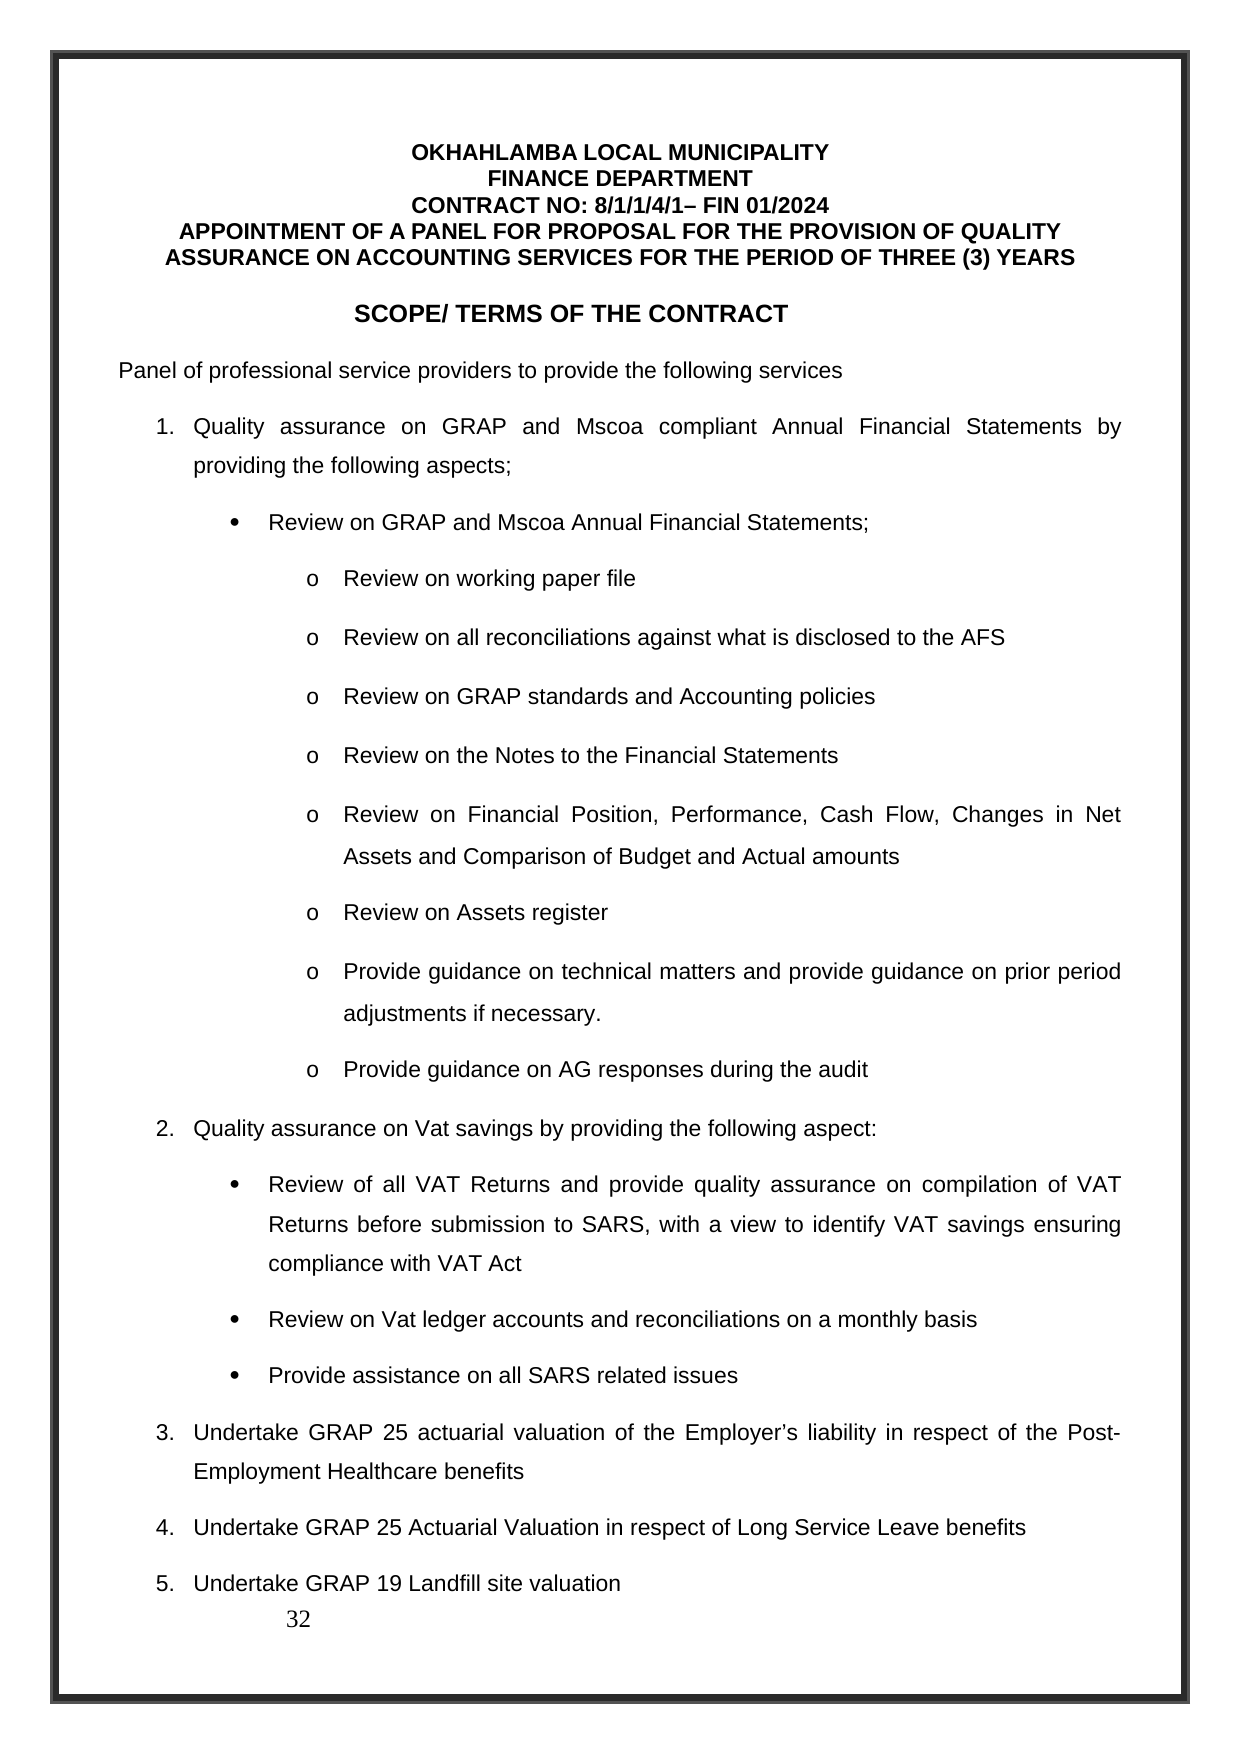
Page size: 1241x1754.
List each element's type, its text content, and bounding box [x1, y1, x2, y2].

text SCOPE/ TERMS OF THE CONTRACT [118, 299, 1122, 328]
list Quality assurance on Vat savings by providing the following aspect: [156, 1115, 1122, 1141]
text FINANCE DEPARTMENT [118, 165, 1122, 192]
list Undertake GRAP 25 Actuarial Valuation in respect of Long Service Leave benefits [156, 1514, 1122, 1541]
text Panel of professional service providers to provide the following services [118, 357, 1122, 383]
list Provide guidance on AG responses during the audit [306, 1056, 1122, 1084]
text APPOINTMENT OF A PANEL FOR PROPOSAL FOR THE PROVISION OF QUALITY ASSURANCE ON ACCOUNTING SERVICES FOR THE PERIOD OF THREE (3) YEARS [118, 218, 1122, 271]
list Review on Financial Position, Performance, Cash Flow, Changes in Net Assets and Comparison of Budget and Actual amounts [306, 801, 1122, 869]
list Review of all VAT Returns and provide quality assurance on compilation of VAT Returns before submission to SARS, with a view to identify VAT savings ensuring compliance with VAT Act [231, 1171, 1122, 1276]
list Review on GRAP and Mscoa Annual Financial Statements; [231, 509, 1122, 535]
list Undertake GRAP 25 actuarial valuation of the Employer’s liability in respect of the Post-Employment Healthcare benefits [156, 1418, 1122, 1484]
list Review on Vat ledger accounts and reconciliations on a monthly basis [231, 1306, 1122, 1333]
list Review on GRAP standards and Accounting policies [306, 683, 1122, 711]
list Provide assistance on all SARS related issues [231, 1362, 1122, 1389]
list Quality assurance on GRAP and Mscoa compliant Annual Financial Statements by providing the following aspects; [156, 413, 1122, 479]
list Review on all reconciliations against what is disclosed to the AFS [306, 624, 1122, 652]
list Review on Assets register [306, 899, 1122, 927]
text OKHAHLAMBA LOCAL MUNICIPALITY [118, 139, 1122, 165]
list Undertake GRAP 19 Landfill site valuation [156, 1570, 1122, 1597]
list Review on the Notes to the Financial Statements [306, 742, 1122, 771]
text CONTRACT NO: 8/1/1/4/1– FIN 01/2024 [118, 192, 1122, 218]
list Review on working paper file [306, 565, 1122, 593]
list Provide guidance on technical matters and provide guidance on prior period adjustments if necessary. [306, 958, 1122, 1026]
